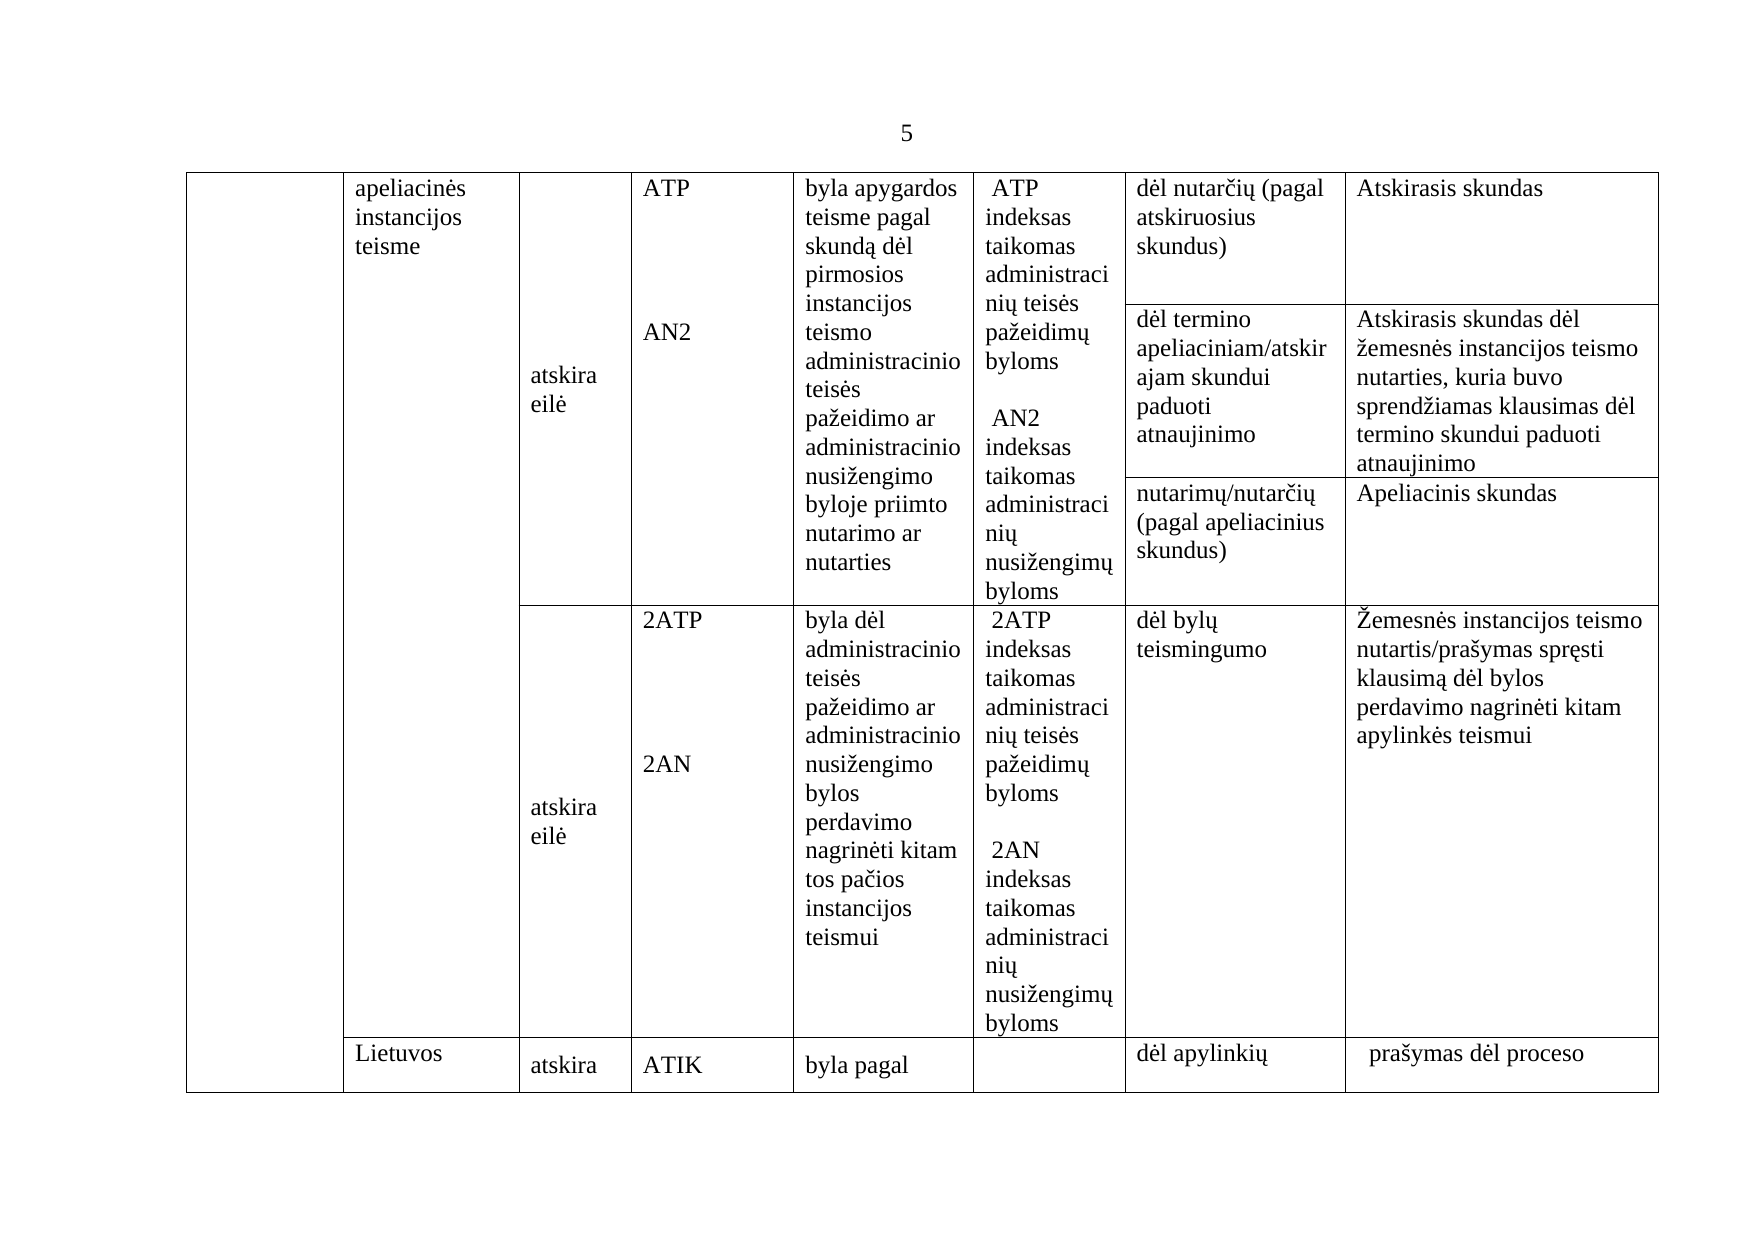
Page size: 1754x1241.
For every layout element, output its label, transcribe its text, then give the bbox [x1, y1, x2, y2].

table_cell 2ATP 2AN [632, 606, 793, 1037]
table_cell dėl apylinkių [1126, 1038, 1345, 1092]
table_cell Atskirasis skundas dėl žemesnės instancijos teismo nutarties, kuria buvo sprendžiamas klausimas dėl termino skundui paduoti atnaujinimo [1346, 305, 1658, 477]
table_cell prašymas dėl proceso [1346, 1038, 1658, 1092]
table_cell byla pagal [794, 1038, 973, 1092]
table_cell Lietuvos [344, 1038, 519, 1092]
table_cell ATP AN2 [632, 173, 793, 604]
table_cell dėl bylų teismingumo [1126, 606, 1345, 1037]
table_cell byla apygardos teisme pagal skundą dėl pirmosios instancijos teismo administracinio teisės pažeidimo ar administracinio nusižengimo byloje priimto nutarimo ar nutarties [794, 173, 973, 604]
table_cell atskira eilė [520, 606, 631, 1037]
table_cell dėl termino apeliaciniam/atskirajam skundui paduoti atnaujinimo [1126, 305, 1345, 477]
table_cell ATIK [632, 1038, 793, 1092]
table_cell [187, 173, 343, 1092]
table_cell Apeliacinis skundas [1346, 478, 1658, 604]
table_cell nutarimų/nutarčių (pagal apeliacinius skundus) [1126, 478, 1345, 604]
table_cell [974, 1038, 1125, 1092]
table_cell byla dėl administracinio teisės pažeidimo ar administracinio nusižengimo bylos perdavimo nagrinėti kitam tos pačios instancijos teismui [794, 606, 973, 1037]
table_cell atskira eilė [520, 173, 631, 604]
table_cell 2ATP indeksas taikomas administracinių teisės pažeidimų byloms 2AN indeksas taikomas administracinių nusižengimų byloms [974, 606, 1125, 1037]
table_cell apeliacinės instancijos teisme [344, 173, 519, 1037]
table_cell atskira [520, 1038, 631, 1092]
table_cell Atskirasis skundas [1346, 173, 1658, 303]
table_cell dėl nutarčių (pagal atskiruosius skundus) [1126, 173, 1345, 303]
table_cell Žemesnės instancijos teismo nutartis/prašymas spręsti klausimą dėl bylos perdavimo nagrinėti kitam apylinkės teismui [1346, 606, 1658, 1037]
table_cell ATP indeksas taikomas administracinių teisės pažeidimų byloms AN2 indeksas taikomas administracinių nusižengimų byloms [974, 173, 1125, 604]
